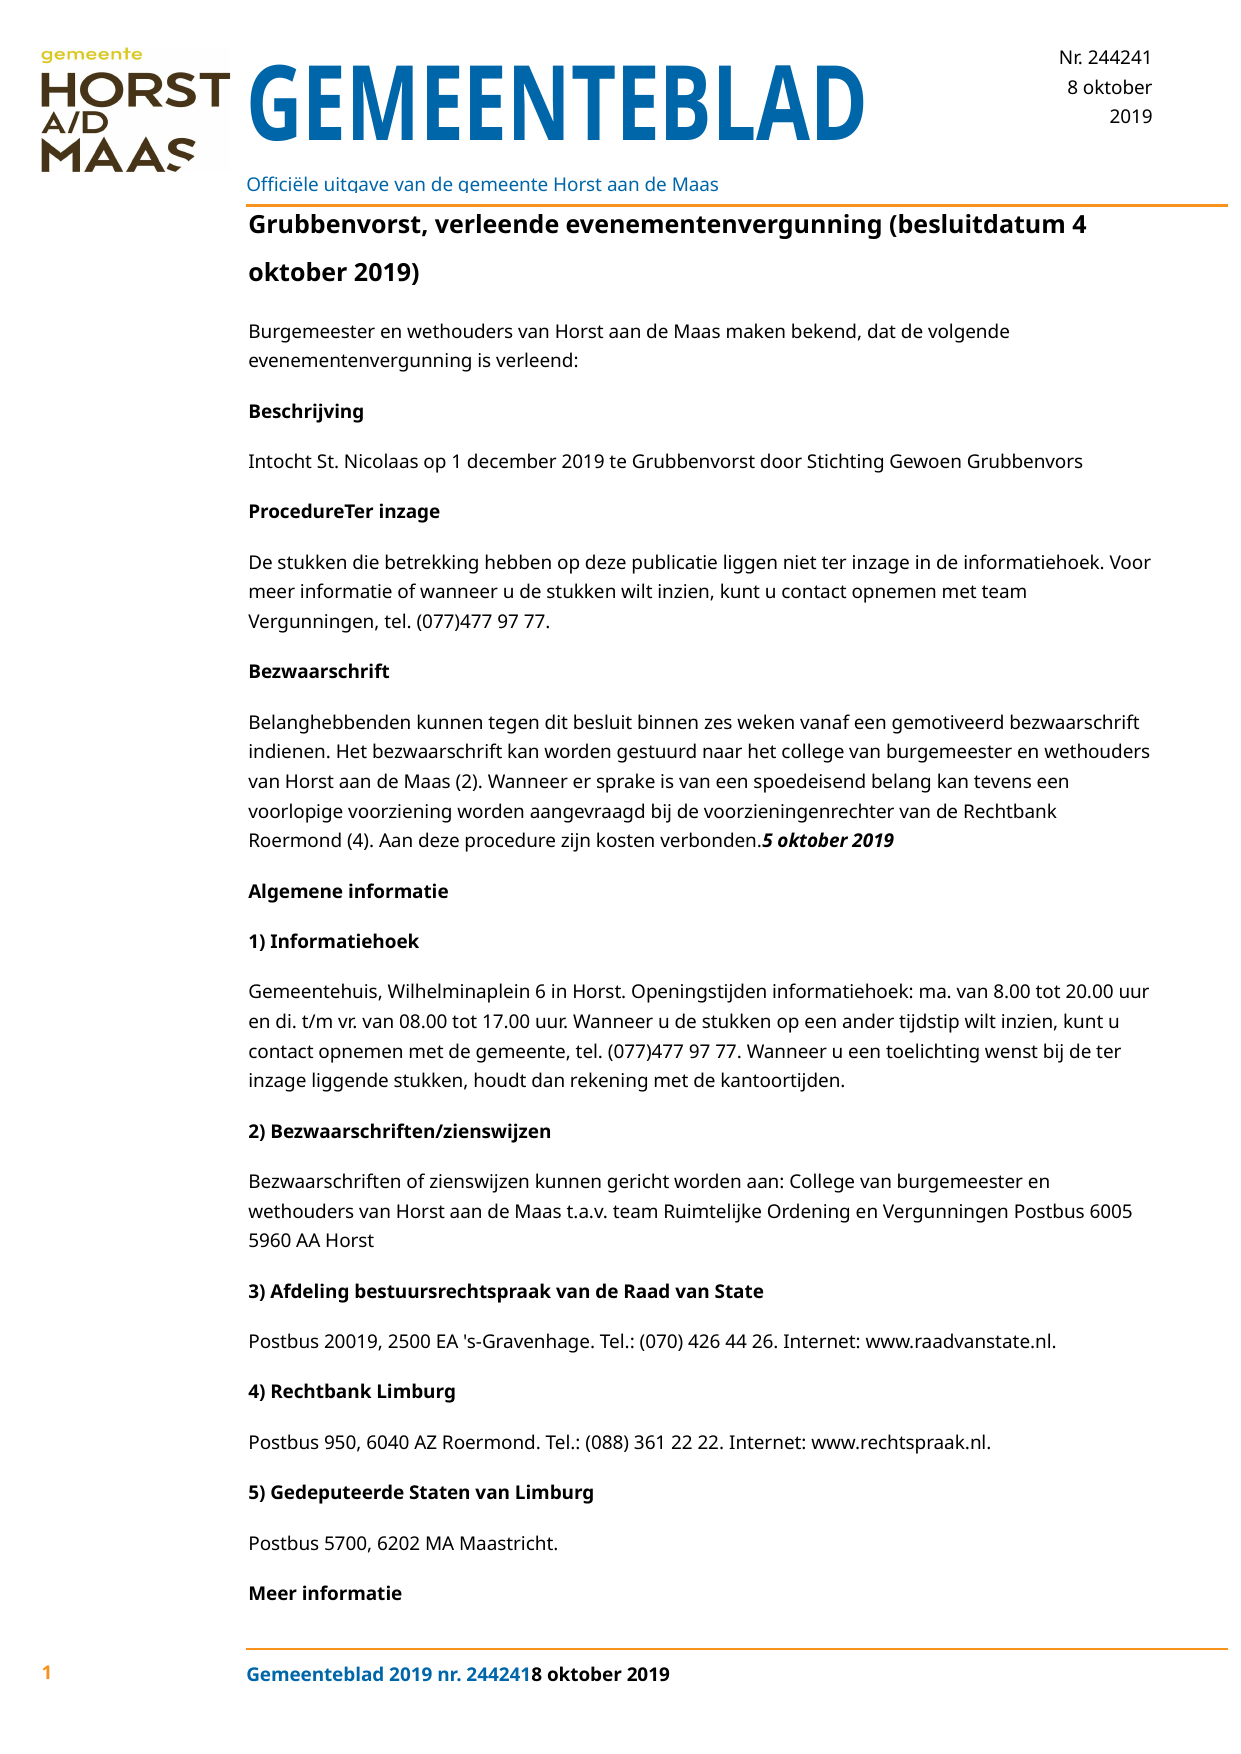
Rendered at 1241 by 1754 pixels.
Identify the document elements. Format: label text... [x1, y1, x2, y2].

text 1) Informatiehoek [248, 928, 1152, 954]
text Gemeentehuis, Wilhelminaplein 6 in Horst. Openingstijden informatiehoek: ma. van 8.00 tot 20.00 uur en di. t/m vr. van 08.00 tot 17.00 uur. Wanneer u de stukken op een ander tijdstip wilt inzien, kunt u contact opnemen met de gemeente, tel. (077)477 97 77. Wanneer u een toelichting wenst bij de ter inzage liggende stukken, houdt dan rekening met de kantoortijden. [248, 979, 1152, 1093]
text Grubbenvorst, verleende evenementenvergunning (besluitdatum 4 oktober 2019) [248, 207, 1152, 288]
text Postbus 5700, 6202 MA Maastricht. [248, 1530, 1152, 1556]
text De stukken die betrekking hebben op deze publicatie liggen niet ter inzage in de informatiehoek. Voor meer informatie of wanneer u de stukken wilt inzien, kunt u contact opnemen met team Vergunningen, tel. (077)477 97 77. [248, 549, 1152, 634]
picture [41, 47, 231, 172]
text Postbus 950, 6040 AZ Roermond. Tel.: (088) 361 22 22. Internet: www.rechtspraak.nl. [248, 1429, 1152, 1455]
text 4) Rechtbank Limburg [248, 1379, 1152, 1404]
text Bezwaarschriften of zienswijzen kunnen gericht worden aan: College van burgemeester en wethouders van Horst aan de Maas t.a.v. team Ruimtelijke Ordening en Vergunningen Postbus 6005 5960 AA Horst [248, 1168, 1152, 1253]
text Belanghebbenden kunnen tegen dit besluit binnen zes weken vanaf een gemotiveerd bezwaarschrift indienen. Het bezwaarschrift kan worden gestuurd naar het college van burgemeester en wethouders van Horst aan de Maas (2). Wanneer er sprake is van een spoedeisend belang kan tevens een voorlopige voorziening worden aangevraagd bij de voorzieningenrechter van de Rechtbank Roermond (4). Aan deze procedure zijn kosten verbonden.5 oktober 2019 [248, 709, 1152, 853]
text Burgemeester en wethouders van Horst aan de Maas maken bekend, dat de volgende evenementenvergunning is verleend: [248, 318, 1152, 373]
text 3) Afdeling bestuursrechtspraak van de Raad van State [248, 1278, 1152, 1304]
text 5) Gedeputeerde Staten van Limburg [248, 1479, 1152, 1505]
text Intocht St. Nicolaas op 1 december 2019 te Grubbenvorst door Stichting Gewoen Grubbenvors [248, 448, 1152, 474]
text Bezwaarschrift [248, 659, 1152, 684]
text Beschrijving [248, 398, 1152, 424]
text ProcedureTer inzage [248, 499, 1152, 524]
text Postbus 20019, 2500 EA 's-Gravenhage. Tel.: (070) 426 44 26. Internet: www.raadvanstate.nl. [248, 1328, 1152, 1354]
text Meer informatie [248, 1580, 1152, 1606]
text 2) Bezwaarschriften/zienswijzen [248, 1118, 1152, 1144]
text Algemene informatie [248, 878, 1152, 904]
